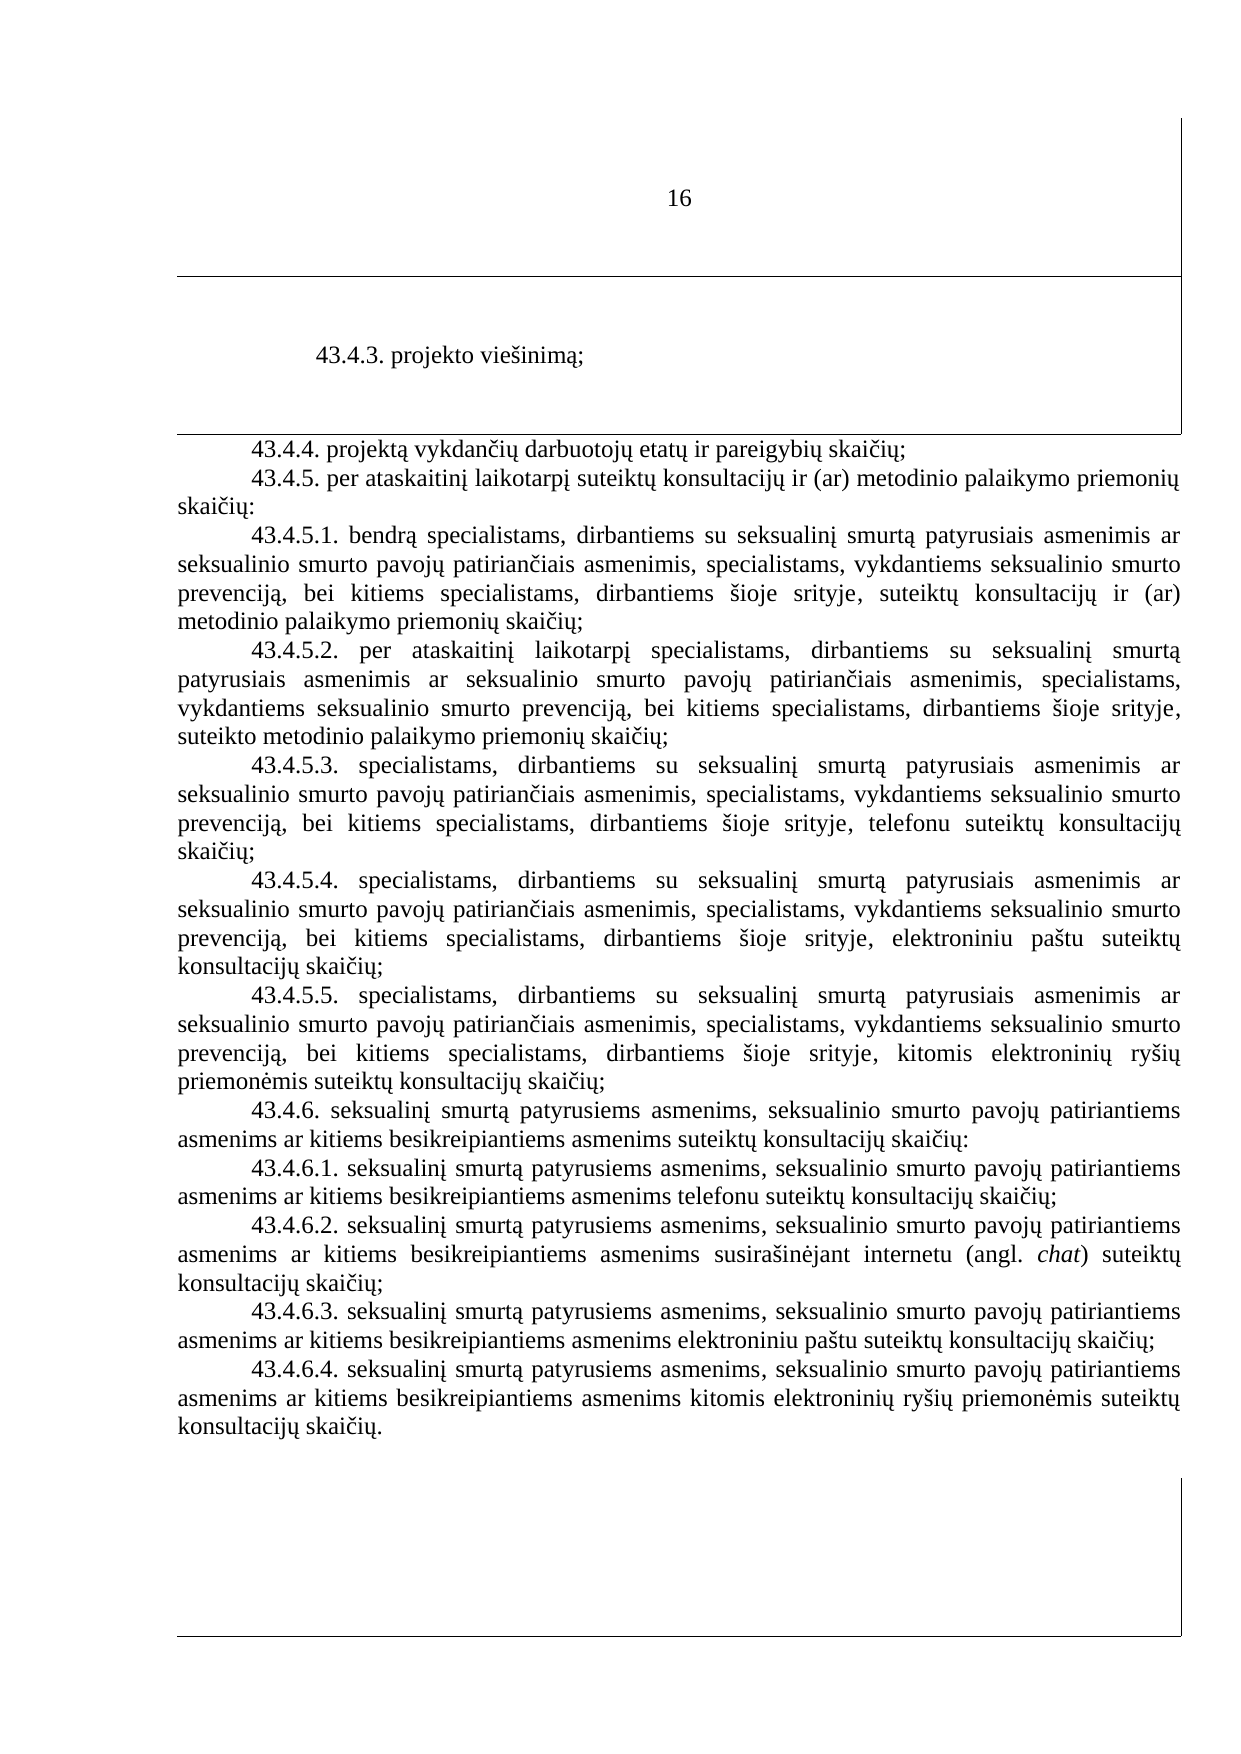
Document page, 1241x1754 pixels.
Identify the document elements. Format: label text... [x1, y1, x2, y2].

text 43.4.5.2. per ataskaitinį laikotarpį specialistams, dirbantiems su seksualinį smurtą patyrusiais asmenimis ar seksualinio smurto pavojų patiriančiais asmenimis, specialistams, vykdantiems seksualinio smurto prevenciją, bei kitiems specialistams, dirbantiems šioje srityje, suteikto metodinio palaikymo priemonių skaičių; [177, 635, 1181, 750]
text 43.4.6.3. seksualinį smurtą patyrusiems asmenims, seksualinio smurto pavojų patiriantiems asmenims ar kitiems besikreipiantiems asmenims elektroniniu paštu suteiktų konsultacijų skaičių; [177, 1296, 1181, 1354]
text 43.4.4. projektą vykdančių darbuotojų etatų ir pareigybių skaičių; [177, 434, 1181, 463]
text 43.4.6.1. seksualinį smurtą patyrusiems asmenims, seksualinio smurto pavojų patiriantiems asmenims ar kitiems besikreipiantiems asmenims telefonu suteiktų konsultacijų skaičių; [177, 1153, 1181, 1210]
text 43.4.6.2. seksualinį smurtą patyrusiems asmenims, seksualinio smurto pavojų patiriantiems asmenims ar kitiems besikreipiantiems asmenims susirašinėjant internetu (angl. chat) suteiktų konsultacijų skaičių; [177, 1210, 1181, 1296]
text 43.4.5. per ataskaitinį laikotarpį suteiktų konsultacijų ir (ar) metodinio palaikymo priemonių skaičių: [177, 463, 1181, 520]
text 43.4.6.4. seksualinį smurtą patyrusiems asmenims, seksualinio smurto pavojų patiriantiems asmenims ar kitiems besikreipiantiems asmenims kitomis elektroninių ryšių priemonėmis suteiktų konsultacijų skaičių. [177, 1354, 1181, 1440]
text 43.4.5.1. bendrą specialistams, dirbantiems su seksualinį smurtą patyrusiais asmenimis ar seksualinio smurto pavojų patiriančiais asmenimis, specialistams, vykdantiems seksualinio smurto prevenciją, bei kitiems specialistams, dirbantiems šioje srityje, suteiktų konsultacijų ir (ar) metodinio palaikymo priemonių skaičių; [177, 520, 1181, 635]
text 43.4.6. seksualinį smurtą patyrusiems asmenims, seksualinio smurto pavojų patiriantiems asmenims ar kitiems besikreipiantiems asmenims suteiktų konsultacijų skaičių: [177, 1095, 1181, 1153]
text 43.4.5.3. specialistams, dirbantiems su seksualinį smurtą patyrusiais asmenimis ar seksualinio smurto pavojų patiriančiais asmenimis, specialistams, vykdantiems seksualinio smurto prevenciją, bei kitiems specialistams, dirbantiems šioje srityje, telefonu suteiktų konsultacijų skaičių; [177, 750, 1181, 865]
text 43.4.5.5. specialistams, dirbantiems su seksualinį smurtą patyrusiais asmenimis ar seksualinio smurto pavojų patiriančiais asmenimis, specialistams, vykdantiems seksualinio smurto prevenciją, bei kitiems specialistams, dirbantiems šioje srityje, kitomis elektroninių ryšių priemonėmis suteiktų konsultacijų skaičių; [177, 980, 1181, 1095]
text 43.4.3. projekto viešinimą; [177, 276, 1181, 434]
text 43.4.5.4. specialistams, dirbantiems su seksualinį smurtą patyrusiais asmenimis ar seksualinio smurto pavojų patiriančiais asmenimis, specialistams, vykdantiems seksualinio smurto prevenciją, bei kitiems specialistams, dirbantiems šioje srityje, elektroniniu paštu suteiktų konsultacijų skaičių; [177, 865, 1181, 980]
